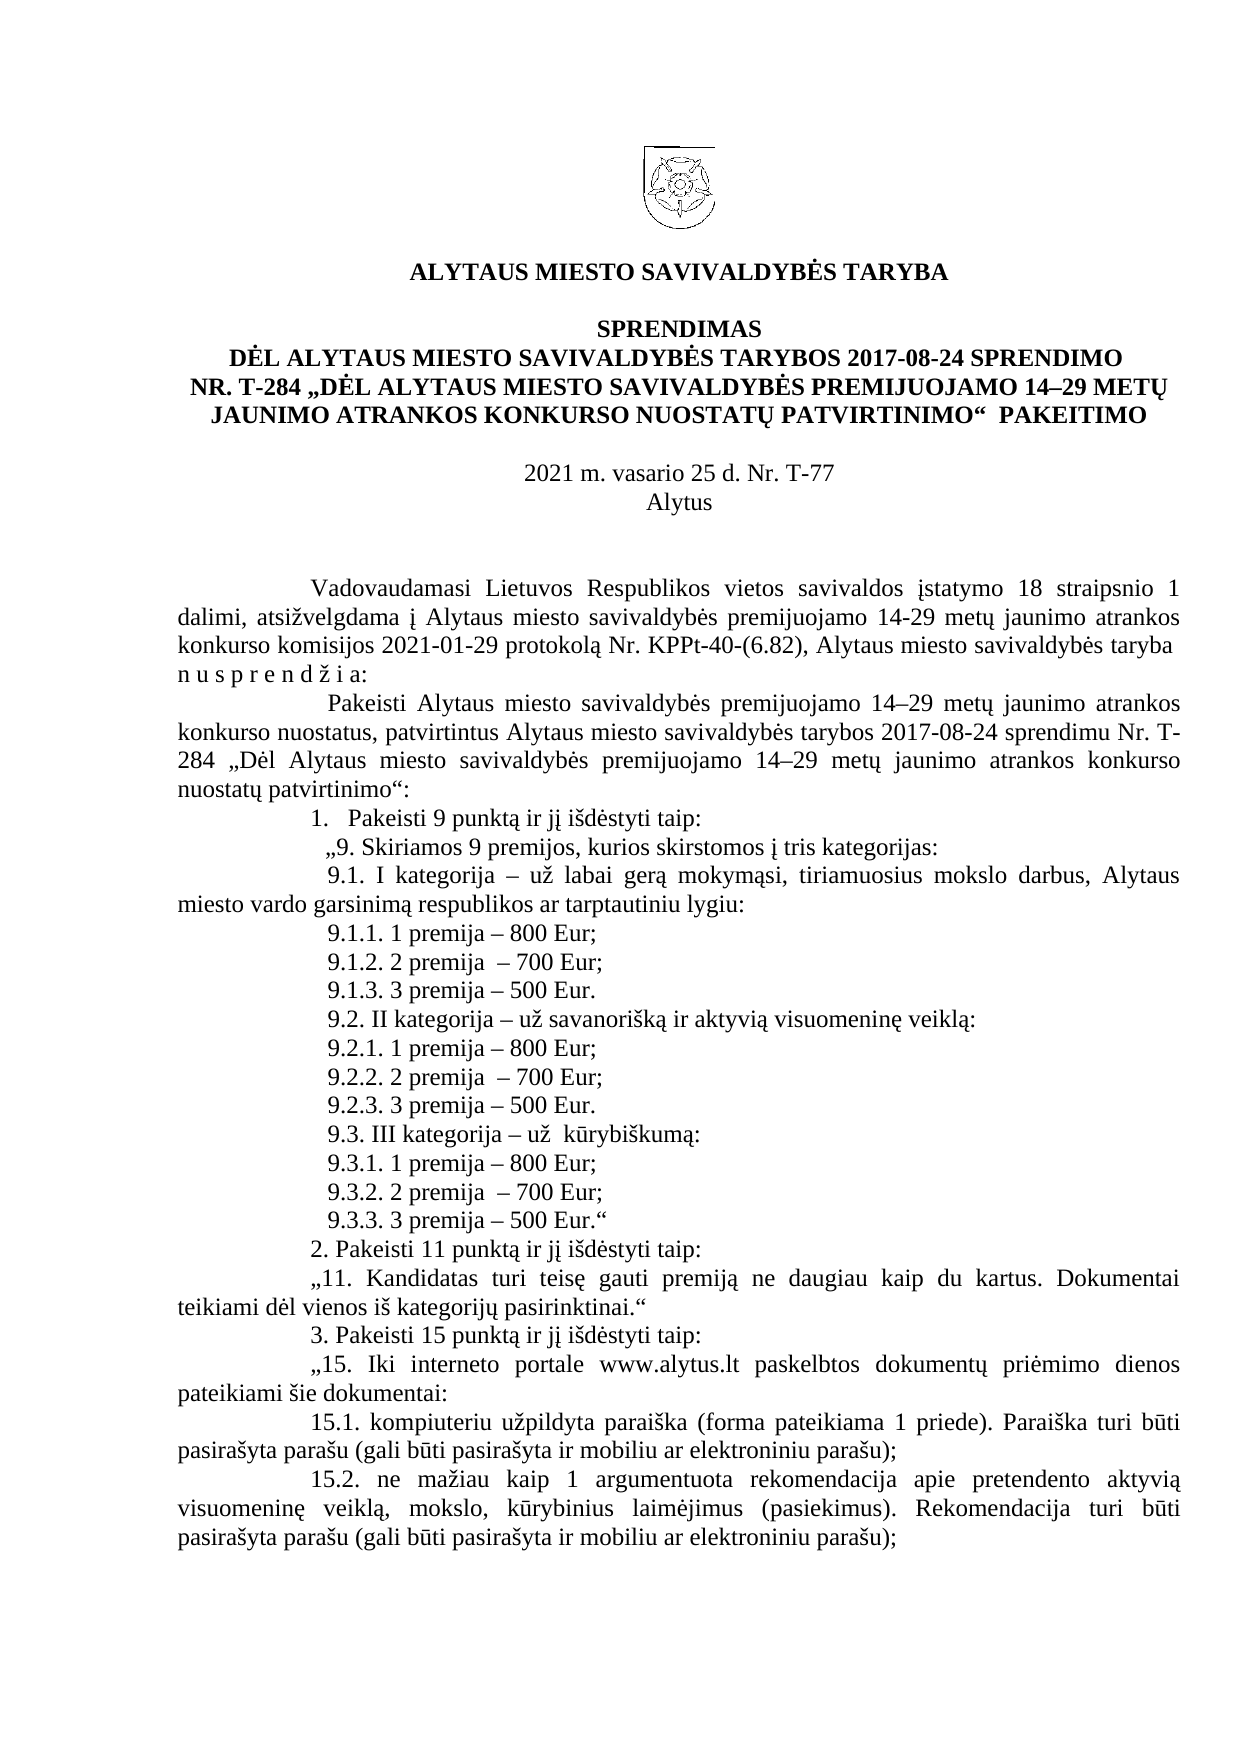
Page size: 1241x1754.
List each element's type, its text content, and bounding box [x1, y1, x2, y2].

text 9.2.1. 1 premija – 800 Eur; [177, 1033, 1181, 1062]
text Alytus [177, 487, 1181, 516]
text 3. Pakeisti 15 punktą ir jį išdėstyti taip: [177, 1321, 1181, 1349]
text 1. Pakeisti 9 punktą ir jį išdėstyti taip: [310, 803, 1181, 832]
text 9.3.3. 3 premija – 500 Eur.“ [177, 1206, 1181, 1234]
text 9.1.1. 1 premija – 800 Eur; [177, 918, 1181, 947]
text 9.2. II kategorija – už savanorišką ir aktyvią visuomeninę veiklą: [177, 1004, 1181, 1033]
text 9.3.1. 1 premija – 800 Eur; [177, 1148, 1181, 1177]
text 9.1.3. 3 premija – 500 Eur. [177, 976, 1181, 1004]
text 9.1. I kategorija – už labai gerą mokymąsi, tiriamuosius mokslo darbus, Alytaus miesto vardo garsinimą respublikos ar tarptautiniu lygiu: [177, 861, 1181, 918]
text 9.2.2. 2 premija – 700 Eur; [177, 1062, 1181, 1091]
text 9.2.3. 3 premija – 500 Eur. [177, 1091, 1181, 1119]
text 9.1.2. 2 premija – 700 Eur; [177, 947, 1181, 976]
text Vadovaudamasi Lietuvos Respublikos vietos savivaldos įstatymo 18 straipsnio 1 dalimi, atsižvelgdama į Alytaus miesto savivaldybės premijuojamo 14-29 metų jaunimo atrankos konkurso komisijos 2021-01-29 protokolą Nr. KPPt-40-(6.82), Alytaus miesto savivaldybės taryba n u s p r e n d ž i a: [177, 573, 1181, 688]
text 2. Pakeisti 11 punktą ir jį išdėstyti taip: [177, 1234, 1181, 1263]
text „11. Kandidatas turi teisę gauti premiją ne daugiau kaip du kartus. Dokumentai teikiami dėl vienos iš kategorijų pasirinktinai.“ [177, 1263, 1181, 1321]
text ALYTAUS MIESTO SAVIVALDYBĖS TARYBA [177, 257, 1181, 286]
text DĖL ALYTAUS MIESTO SAVIVALDYBĖS TARYBOS 2017-08-24 SPRENDIMO NR. T-284 „DĖL ALYTAUS MIESTO SAVIVALDYBĖS PREMIJUOJAMO 14–29 METŲ JAUNIMO ATRANKOS KONKURSO NUOSTATŲ PATVIRTINIMO“ PAKEITIMO [177, 343, 1181, 429]
text 2021 m. vasario 25 d. Nr. T-77 [177, 458, 1181, 487]
text 15.1. kompiuteriu užpildyta paraiška (forma pateikiama 1 priede). Paraiška turi būti pasirašyta parašu (gali būti pasirašyta ir mobiliu ar elektroniniu parašu); [177, 1407, 1181, 1464]
text „15. Iki interneto portale www.alytus.lt paskelbtos dokumentų priėmimo dienos pateikiami šie dokumentai: [177, 1349, 1181, 1407]
text 9.3. III kategorija – už kūrybiškumą: [177, 1119, 1181, 1148]
text SPRENDIMAS [177, 314, 1181, 343]
text 9.3.2. 2 premija – 700 Eur; [177, 1177, 1181, 1206]
text „9. Skiriamos 9 premijos, kurios skirstomos į tris kategorijas: [177, 832, 1181, 861]
text Pakeisti Alytaus miesto savivaldybės premijuojamo 14–29 metų jaunimo atrankos konkurso nuostatus, patvirtintus Alytaus miesto savivaldybės tarybos 2017-08-24 sprendimu Nr. T-284 „Dėl Alytaus miesto savivaldybės premijuojamo 14–29 metų jaunimo atrankos konkurso nuostatų patvirtinimo“: [177, 688, 1181, 803]
text 15.2. ne mažiau kaip 1 argumentuota rekomendacija apie pretendento aktyvią visuomeninę veiklą, mokslo, kūrybinius laimėjimus (pasiekimus). Rekomendacija turi būti pasirašyta parašu (gali būti pasirašyta ir mobiliu ar elektroniniu parašu); [177, 1464, 1181, 1551]
